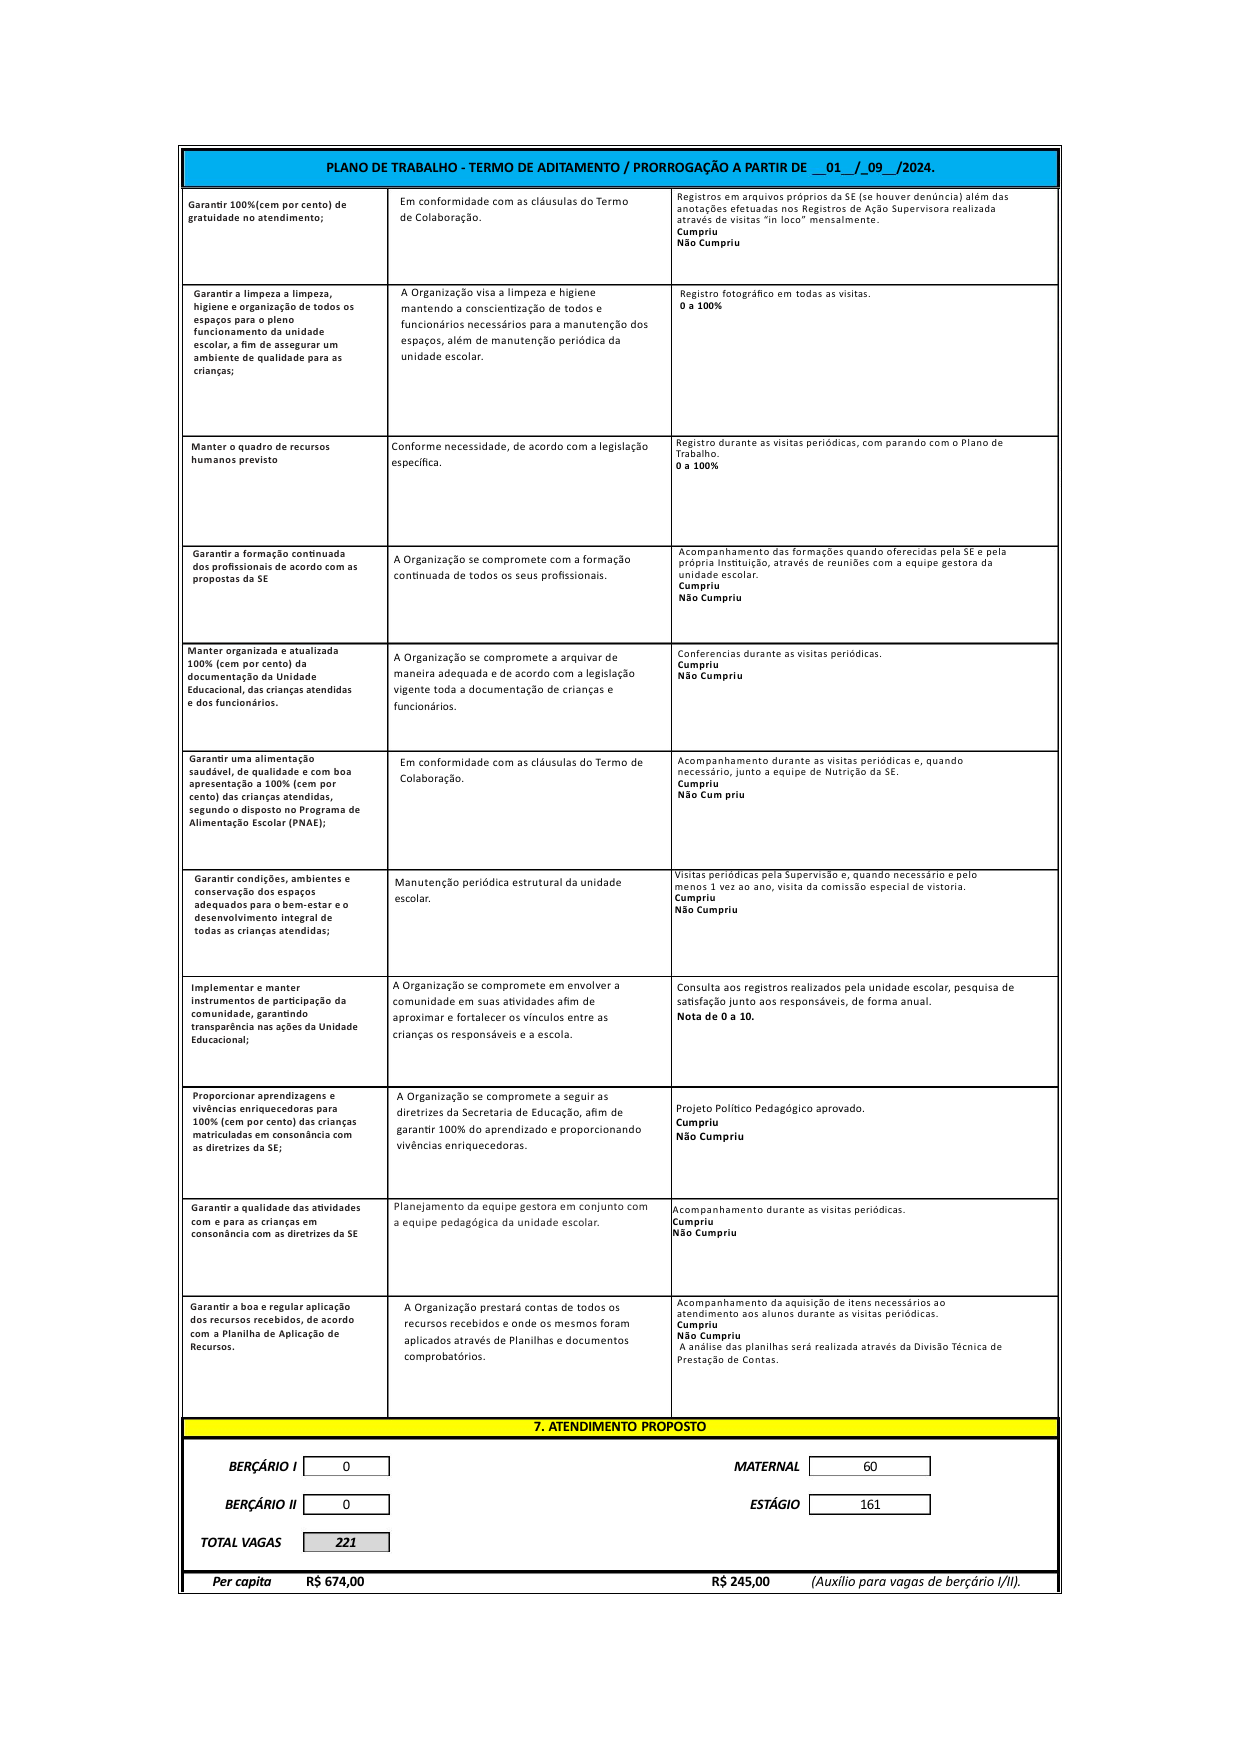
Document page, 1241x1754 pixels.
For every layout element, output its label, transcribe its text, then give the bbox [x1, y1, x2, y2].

text com e para as crianças em [191, 1214, 386, 1227]
text funcionários. [394, 698, 661, 713]
text MATERNAL [734, 1457, 824, 1475]
text vivências enriquecedoras para [193, 1103, 361, 1115]
text 0 [676, 459, 684, 472]
text anotações efetuadas nos Registros de Ação Supervisora realizada [677, 203, 1033, 214]
text de Colaboração. [400, 209, 653, 224]
text Projeto Político Pedagógico aprovado. [676, 1101, 892, 1115]
text Não Cumpriu [677, 1330, 757, 1342]
text necessário, junto a equipe de Nutrição da SE. [678, 765, 925, 778]
text R$ 245,00 [711, 1572, 791, 1590]
text transparência nas ações da Unidade [191, 1021, 383, 1033]
text desenvolvimento integral de [194, 911, 372, 924]
text Registro durante as visitas periódicas, com parando com o Plano de [676, 436, 1026, 449]
text 7. ATENDIMENTO PROPOSTO [534, 1417, 733, 1435]
text vivências enriquecedoras. [397, 1138, 667, 1152]
picture [179, 146, 1061, 1593]
text 1 [187, 658, 193, 670]
text Garantir a boa e regular aplicação [190, 1301, 377, 1313]
text as diretrizes da SE; [193, 1142, 377, 1154]
text comunidade, garantindo [191, 1008, 383, 1020]
text Prestação de Contas. [677, 1354, 1030, 1366]
text Implementar e manter [191, 982, 317, 994]
text crianças; [194, 365, 377, 377]
text Garantir a qualidade das atividades [191, 1201, 386, 1214]
text higiene e organização de todos os [194, 301, 377, 313]
text Cumpriu [678, 659, 736, 670]
text Colaboração. [400, 771, 669, 785]
text Em conformidade com as cláusulas do Termo [400, 193, 653, 208]
text cento) das crianças atendidas, [189, 791, 384, 803]
text diretrizes da Secretaria de Educação, afim de [397, 1105, 667, 1120]
text A Organização se compromete a seguir as [397, 1089, 667, 1103]
text A Organização prestará contas de todos os [404, 1300, 654, 1314]
text maneira adequada e de acordo com a legislação [394, 666, 661, 681]
text humanos previsto [191, 454, 350, 466]
text conservação dos espaços [194, 886, 372, 898]
text recursos recebidos e onde os mesmos foram [404, 1316, 654, 1331]
text Proporcionar aprendizagens e [193, 1090, 361, 1102]
text Per capita [212, 1572, 306, 1590]
text A Organização visa a limpeza e higiene [401, 285, 672, 299]
text apresentação a 100% (cem por [189, 778, 384, 790]
text ESTÁGIO [750, 1495, 824, 1513]
text menos 1 vez ao ano, visita da comissão especial de vistoria. [674, 880, 992, 893]
text Alimentação Escolar (PNAE); [189, 817, 384, 829]
text Registro fotográfico em todas as visitas. [680, 288, 898, 300]
text Não Cumpriu [672, 1226, 753, 1239]
text documentação da Unidade [187, 671, 377, 683]
text Garantir condições, ambientes e [194, 872, 372, 885]
text Visitas periódicas pela Supervisão e, quando necessário e pelo [674, 868, 1001, 881]
text Garantir a limpeza a limpeza, [194, 288, 377, 300]
text aplicados através de Planilhas e documentos [404, 1333, 654, 1347]
text Não Cumpriu [676, 1129, 892, 1143]
text A Organização se compromete em envolver a [393, 978, 646, 992]
text 161 [860, 1495, 904, 1513]
text vigente toda a documentação de crianças e [394, 682, 661, 697]
text Garantir 100%(cem por cento) de [188, 198, 370, 211]
text escolar, a fim de assegurar um [194, 339, 377, 351]
text unidade escolar. [679, 568, 775, 581]
text Acompanhamento da aquisição de itens necessários ao [677, 1296, 971, 1309]
text escolar. [394, 891, 645, 906]
text garantir 100% do aprendizado e proporcionando [397, 1122, 667, 1136]
text Registros em arquivos próprios da SE (se houver denúncia) além das [677, 190, 1033, 203]
text dos recursos recebidos, de acordo [190, 1314, 377, 1327]
text R$ 674,00 [306, 1572, 386, 1590]
text 221 [335, 1533, 379, 1551]
text aproximar e fortalecer os vínculos entre as [393, 1010, 646, 1025]
text todas as crianças atendidas; [194, 924, 372, 937]
text Recursos. [190, 1340, 377, 1353]
text própria Instituição, através de reuniões com a equipe gestora da [679, 556, 1021, 569]
text com a Planilha de Aplicação de [190, 1327, 377, 1339]
text adequados para o bem-estar e o [194, 898, 372, 911]
text matriculadas em consonância com [193, 1129, 377, 1141]
text Educacional; [191, 1034, 383, 1046]
text mantendo a conscientização de todos e [401, 301, 672, 315]
text satisfação junto aos responsáveis, de forma anual. [677, 994, 1041, 1008]
text ambiente de qualidade para as [194, 352, 377, 364]
text 0 [343, 1495, 372, 1513]
text 0 a 100% [680, 300, 898, 311]
text Conforme necessidade, de acordo com a legislação [391, 439, 674, 453]
text Cumpriu [674, 891, 754, 904]
text Não Cumpriu [674, 904, 754, 916]
text Manter o quadro de recursos [191, 441, 350, 453]
text crianças os responsáveis e a escola. [393, 1027, 646, 1041]
text espaços, além de manutenção periódica da [401, 333, 672, 347]
text saudável, de qualidade e com boa [189, 765, 384, 777]
text Acompanhamento durante as visitas periódicas e, quando [678, 754, 989, 767]
text unidade escolar. [401, 348, 672, 363]
text Cumpriu [677, 1320, 971, 1331]
text atendimento aos alunos durante as visitas periódicas. [677, 1309, 971, 1320]
text a equipe pedagógica da unidade escolar. [394, 1215, 672, 1229]
text Cumpriu [676, 1115, 892, 1129]
text Não Cumpriu [678, 670, 758, 682]
text 1 [193, 1116, 198, 1128]
text específica. [391, 455, 674, 469]
text instrumentos de participação da [191, 995, 383, 1007]
text BERÇÁRIO I [228, 1457, 318, 1475]
text consonância com as diretrizes da SE [191, 1227, 386, 1240]
text Garantir uma alimentação [189, 752, 335, 764]
text 00% (cem por cento) das crianças [198, 1116, 379, 1128]
text através de visitas “in loco” mensalmente. [677, 214, 1033, 226]
text propostas da SE [193, 573, 382, 585]
text comprobatórios. [404, 1349, 654, 1363]
text Manutenção periódica estrutural da unidade [394, 875, 645, 890]
text Em conformidade com as cláusulas do Termo de [400, 755, 669, 769]
text Trabalho. [676, 449, 1026, 460]
text comunidade em suas atividades afim de [393, 994, 646, 1008]
text Nota de 0 a 10. [677, 1009, 1041, 1023]
text Não Cum priu [678, 790, 759, 801]
text espaços para o pleno [194, 313, 377, 326]
text 00% (cem por cento) da [193, 658, 324, 670]
text A Organização se compromete a arquivar de [394, 650, 661, 664]
text 60 [863, 1457, 900, 1475]
text 0 [343, 1457, 372, 1475]
text Educacional, das crianças atendidas [187, 683, 377, 696]
text gratuidade no atendimento; [188, 211, 370, 223]
text Cumpriu [672, 1215, 731, 1226]
text BERÇÁRIO II [225, 1495, 318, 1513]
text Cumpriu [677, 226, 1033, 238]
text continuada de todos os seus profissionais. [394, 568, 658, 582]
text TOTAL VAGAS [200, 1533, 318, 1551]
text a 100% [684, 459, 735, 472]
text Planejamento da equipe gestora em conjunto com [394, 1199, 674, 1213]
text funcionamento da unidade [194, 326, 377, 338]
text Garantir a formação continuada [193, 547, 382, 559]
text Não Cumpriu [677, 236, 756, 249]
text Conferencias durante as visitas periódicas. [678, 647, 907, 660]
text segundo o disposto no Programa de [189, 804, 384, 816]
text e dos funcionários. [187, 696, 377, 708]
text Acompanhamento durante as visitas periódicas. [672, 1204, 930, 1217]
text Consulta aos registros realizados pela unidade escolar, pesquisa de [677, 980, 1041, 994]
text Não Cumpriu [679, 592, 775, 603]
text funcionários necessários para a manutenção dos [401, 317, 672, 331]
text Cumpriu [678, 777, 759, 790]
text A Organização se compromete com a formação [394, 552, 658, 566]
text Cumpriu [679, 581, 775, 592]
text Acompanhamento das formações quando oferecidas pela SE e pela [679, 545, 1032, 558]
text PLANO DE TRABALHO - TERMO DE ADITAMENTO / PRORROGAÇÃO A PARTIR DE 01 /_09 /2024. [326, 159, 959, 176]
text (Auxílio para vagas de berçário I/II). [811, 1572, 1043, 1590]
text A análise das planilhas será realizada através da Divisão Técnica de [679, 1341, 1030, 1353]
text Manter organizada e atualizada [187, 645, 363, 657]
text dos profissionais de acordo com as [193, 560, 382, 572]
